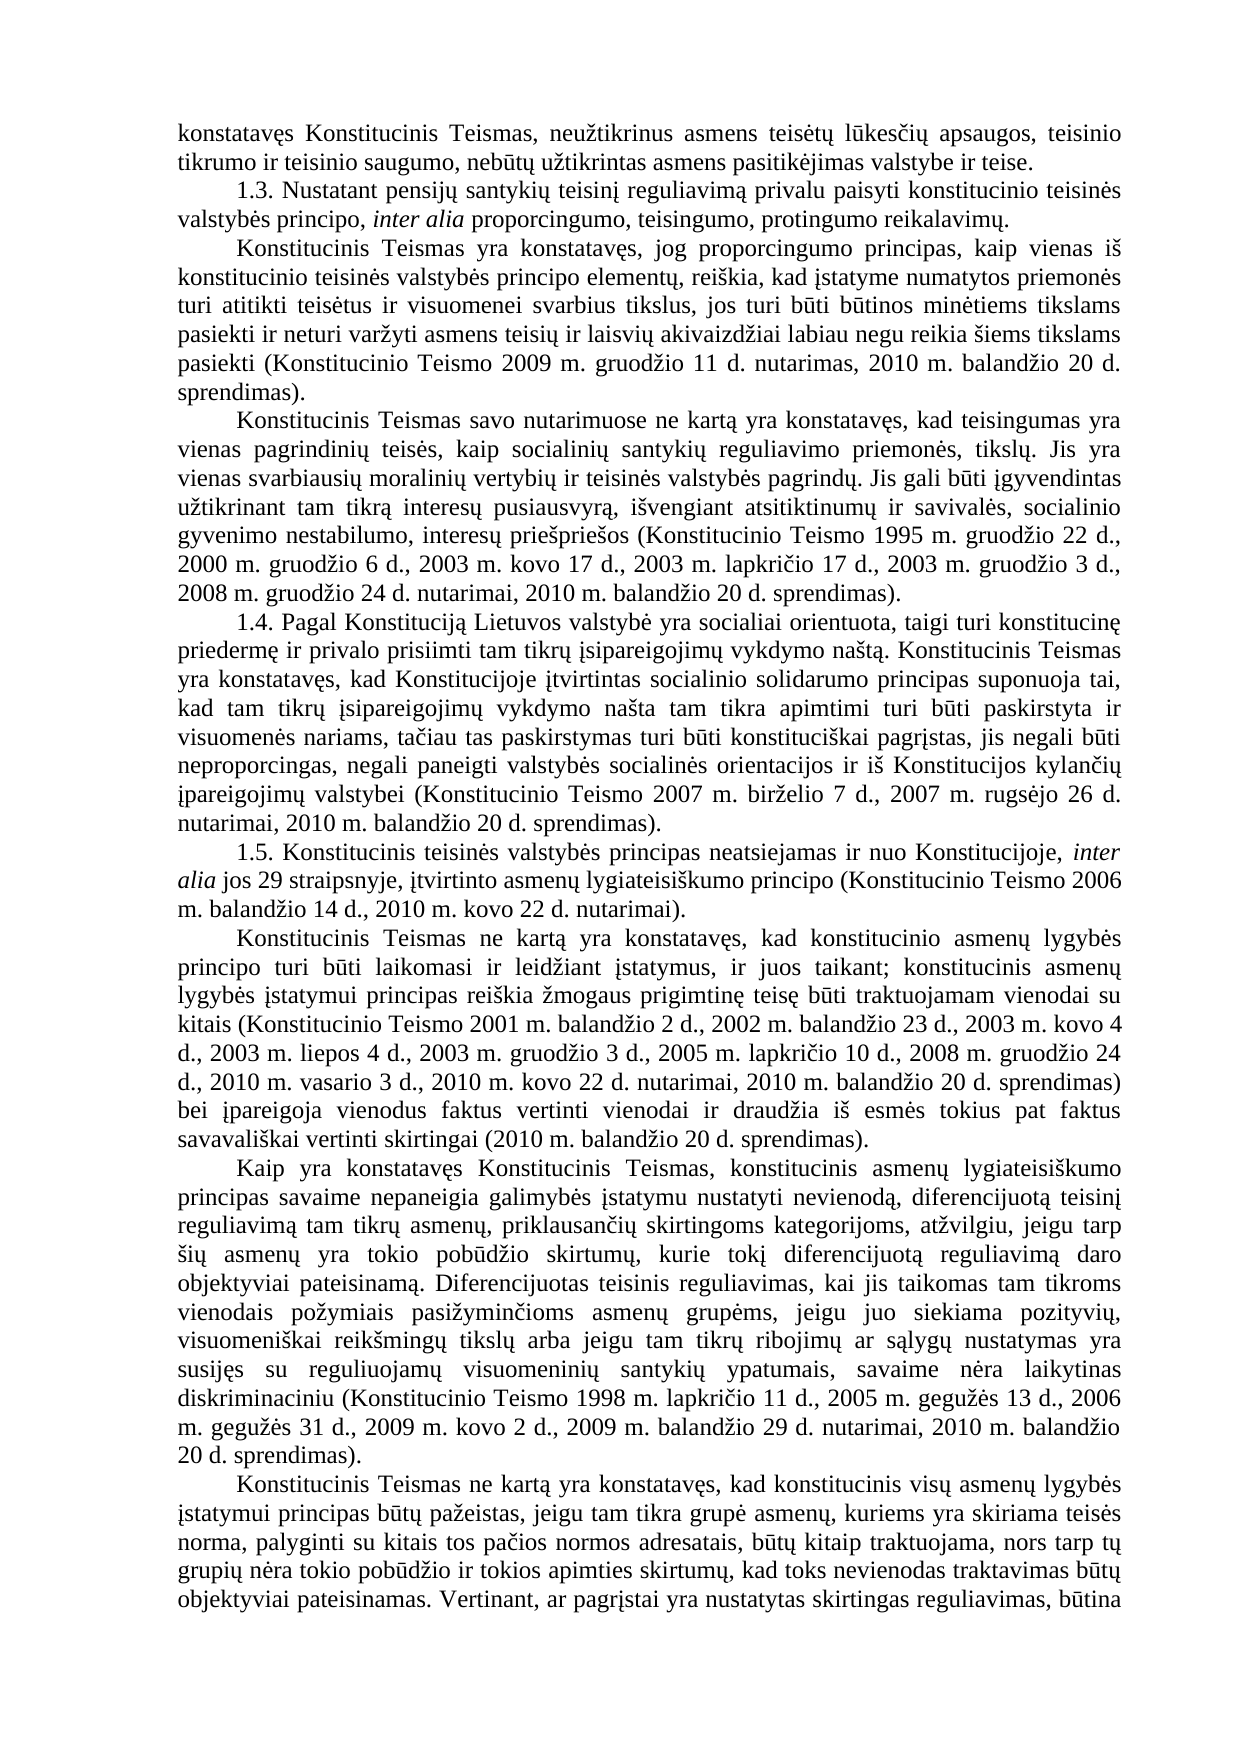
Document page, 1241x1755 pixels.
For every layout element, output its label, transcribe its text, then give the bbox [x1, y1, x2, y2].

text Kaip yra konstatavęs Konstitucinis Teismas, konstitucinis asmenų lygiateisiškumo principas savaime nepaneigia galimybės įstatymu nustatyti nevienodą, diferencijuotą teisinį reguliavimą tam tikrų asmenų, priklausančių skirtingoms kategorijoms, atžvilgiu, jeigu tarp šių asmenų yra tokio pobūdžio skirtumų, kurie tokį diferencijuotą reguliavimą daro objektyviai pateisinamą. Diferencijuotas teisinis reguliavimas, kai jis taikomas tam tikroms vienodais požymiais pasižyminčioms asmenų grupėms, jeigu juo siekiama pozityvių, visuomeniškai reikšmingų tikslų arba jeigu tam tikrų ribojimų ar sąlygų nustatymas yra susijęs su reguliuojamų visuomeninių santykių ypatumais, savaime nėra laikytinas diskriminaciniu (Konstitucinio Teismo 1998 m. lapkričio 11 d., 2005 m. gegužės 13 d., 2006 m. gegužės 31 d., 2009 m. kovo 2 d., 2009 m. balandžio 29 d. nutarimai, 2010 m. balandžio 20 d. sprendimas). [177, 1153, 1122, 1469]
text 1.5. Konstitucinis teisinės valstybės principas neatsiejamas ir nuo Konstitucijoje, inter alia jos 29 straipsnyje, įtvirtinto asmenų lygiateisiškumo principo (Konstitucinio Teismo 2006 m. balandžio 14 d., 2010 m. kovo 22 d. nutarimai). [177, 837, 1122, 923]
text 1.4. Pagal Konstituciją Lietuvos valstybė yra socialiai orientuota, taigi turi konstitucinę priedermę ir privalo prisiimti tam tikrų įsipareigojimų vykdymo naštą. Konstitucinis Teismas yra konstatavęs, kad Konstitucijoje įtvirtintas socialinio solidarumo principas suponuoja tai, kad tam tikrų įsipareigojimų vykdymo našta tam tikra apimtimi turi būti paskirstyta ir visuomenės nariams, tačiau tas paskirstymas turi būti konstituciškai pagrįstas, jis negali būti neproporcingas, negali paneigti valstybės socialinės orientacijos ir iš Konstitucijos kylančių įpareigojimų valstybei (Konstitucinio Teismo 2007 m. birželio 7 d., 2007 m. rugsėjo 26 d. nutarimai, 2010 m. balandžio 20 d. sprendimas). [177, 607, 1122, 837]
text 1.3. Nustatant pensijų santykių teisinį reguliavimą privalu paisyti konstitucinio teisinės valstybės principo, inter alia proporcingumo, teisingumo, protingumo reikalavimų. [177, 176, 1122, 233]
text Konstitucinis Teismas ne kartą yra konstatavęs, kad konstitucinis visų asmenų lygybės įstatymui principas būtų pažeistas, jeigu tam tikra grupė asmenų, kuriems yra skiriama teisės norma, palyginti su kitais tos pačios normos adresatais, būtų kitaip traktuojama, nors tarp tų grupių nėra tokio pobūdžio ir tokios apimties skirtumų, kad toks nevienodas traktavimas būtų objektyviai pateisinamas. Vertinant, ar pagrįstai yra nustatytas skirtingas reguliavimas, būtina [177, 1469, 1122, 1613]
text Konstitucinis Teismas savo nutarimuose ne kartą yra konstatavęs, kad teisingumas yra vienas pagrindinių teisės, kaip socialinių santykių reguliavimo priemonės, tikslų. Jis yra vienas svarbiausių moralinių vertybių ir teisinės valstybės pagrindų. Jis gali būti įgyvendintas užtikrinant tam tikrą interesų pusiausvyrą, išvengiant atsitiktinumų ir savivalės, socialinio gyvenimo nestabilumo, interesų priešpriešos (Konstitucinio Teismo 1995 m. gruodžio 22 d., 2000 m. gruodžio 6 d., 2003 m. kovo 17 d., 2003 m. lapkričio 17 d., 2003 m. gruodžio 3 d., 2008 m. gruodžio 24 d. nutarimai, 2010 m. balandžio 20 d. sprendimas). [177, 406, 1122, 607]
text konstatavęs Konstitucinis Teismas, neužtikrinus asmens teisėtų lūkesčių apsaugos, teisinio tikrumo ir teisinio saugumo, nebūtų užtikrintas asmens pasitikėjimas valstybe ir teise. [177, 118, 1122, 176]
text Konstitucinis Teismas yra konstatavęs, jog proporcingumo principas, kaip vienas iš konstitucinio teisinės valstybės principo elementų, reiškia, kad įstatyme numatytos priemonės turi atitikti teisėtus ir visuomenei svarbius tikslus, jos turi būti būtinos minėtiems tikslams pasiekti ir neturi varžyti asmens teisių ir laisvių akivaizdžiai labiau negu reikia šiems tikslams pasiekti (Konstitucinio Teismo 2009 m. gruodžio 11 d. nutarimas, 2010 m. balandžio 20 d. sprendimas). [177, 233, 1122, 406]
text Konstitucinis Teismas ne kartą yra konstatavęs, kad konstitucinio asmenų lygybės principo turi būti laikomasi ir leidžiant įstatymus, ir juos taikant; konstitucinis asmenų lygybės įstatymui principas reiškia žmogaus prigimtinę teisę būti traktuojamam vienodai su kitais (Konstitucinio Teismo 2001 m. balandžio 2 d., 2002 m. balandžio 23 d., 2003 m. kovo 4 d., 2003 m. liepos 4 d., 2003 m. gruodžio 3 d., 2005 m. lapkričio 10 d., 2008 m. gruodžio 24 d., 2010 m. vasario 3 d., 2010 m. kovo 22 d. nutarimai, 2010 m. balandžio 20 d. sprendimas) bei įpareigoja vienodus faktus vertinti vienodai ir draudžia iš esmės tokius pat faktus savavališkai vertinti skirtingai (2010 m. balandžio 20 d. sprendimas). [177, 923, 1122, 1153]
